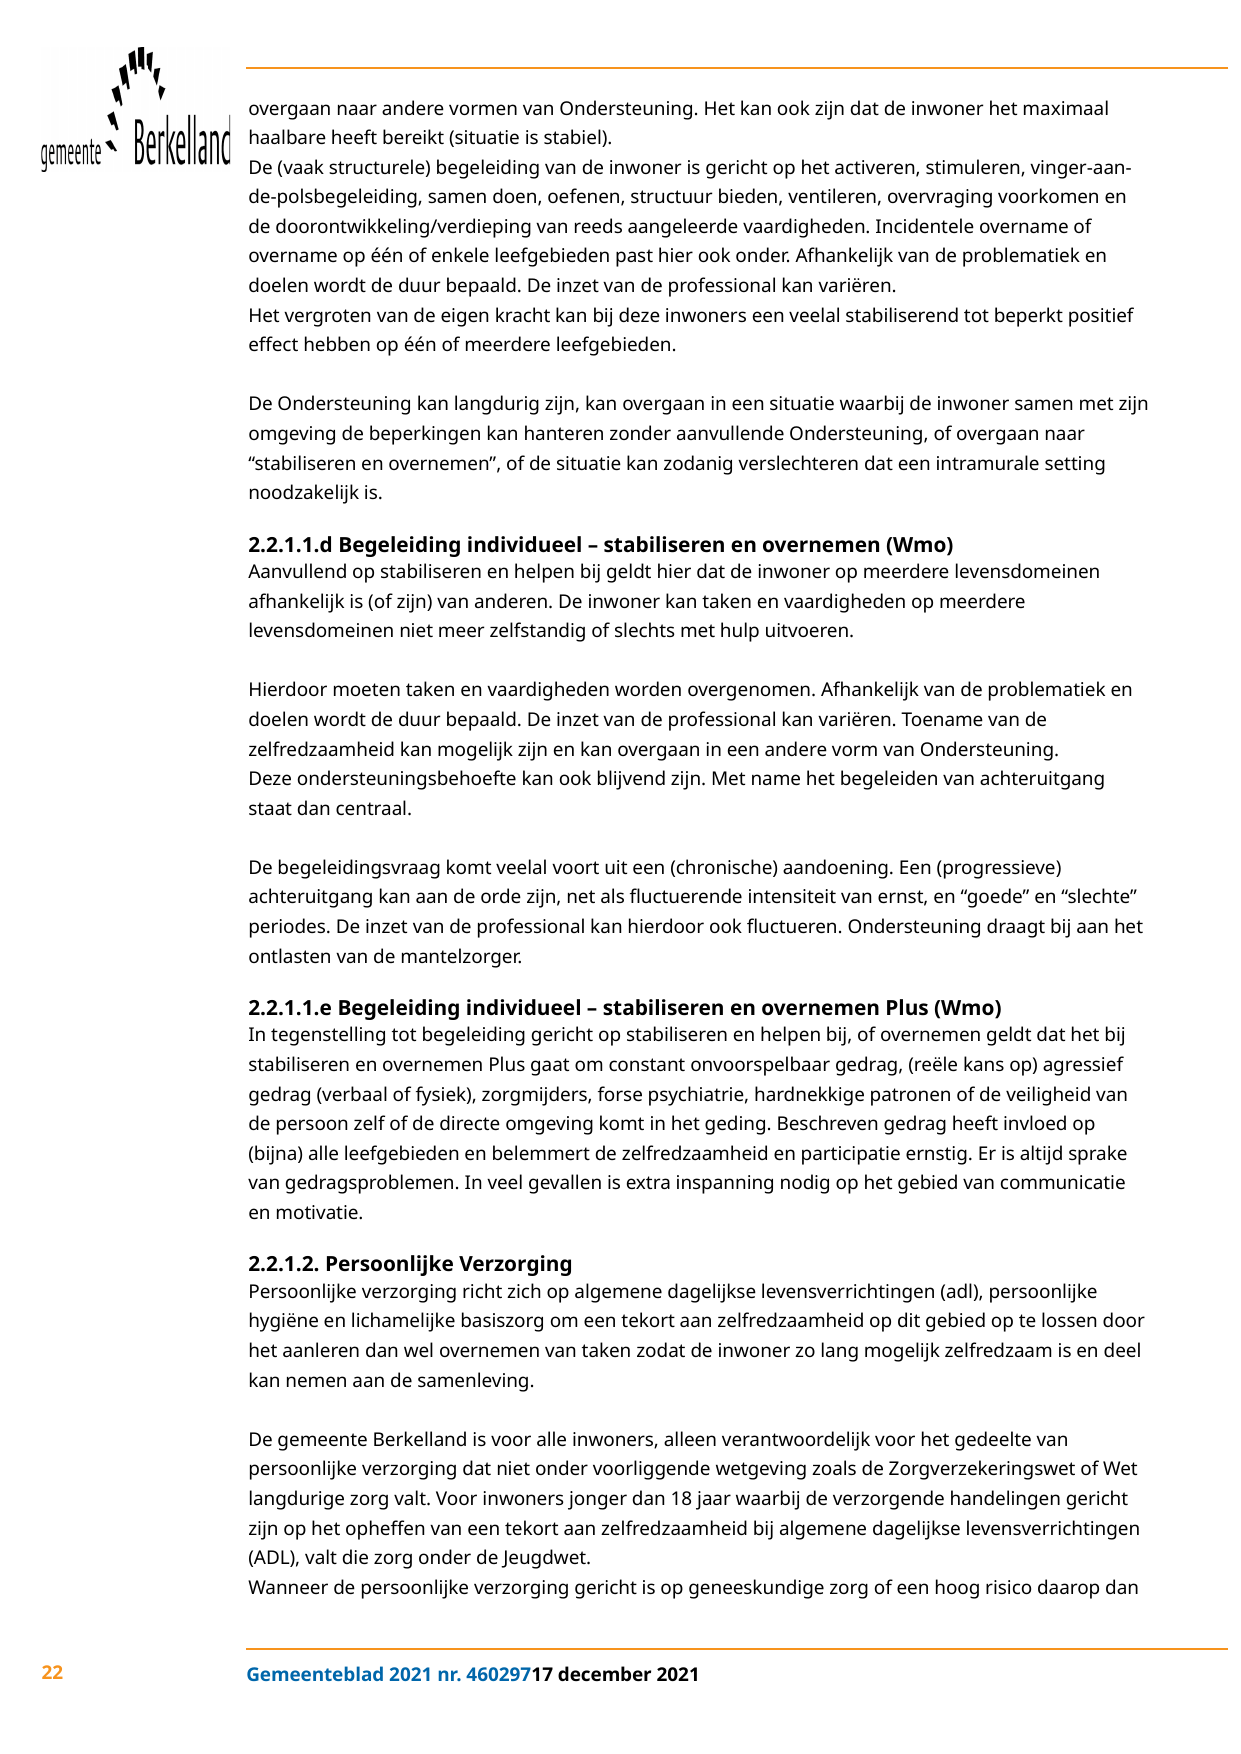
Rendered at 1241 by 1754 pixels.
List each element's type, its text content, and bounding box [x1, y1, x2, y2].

text De (vaak structurele) begeleiding van de inwoner is gericht op het activeren, stimuleren, vinger-aan-de-polsbegeleiding, samen doen, oefenen, structuur bieden, ventileren, overvraging voorkomen en de doorontwikkeling/verdieping van reeds aangeleerde vaardigheden. Incidentele overname of overname op één of enkele leefgebieden past hier ook onder. Afhankelijk van de problematiek en doelen wordt de duur bepaald. De inzet van de professional kan variëren. [248, 154, 1152, 298]
picture [41, 47, 231, 172]
text 2.2.1.2. Persoonlijke Verzorging [248, 1249, 1152, 1278]
text Het vergroten van de eigen kracht kan bij deze inwoners een veelal stabiliserend tot beperkt positief effect hebben op één of meerdere leefgebieden. [248, 302, 1152, 357]
text 2.2.1.1.d Begeleiding individueel – stabiliseren en overnemen (Wmo) [248, 530, 1152, 558]
text overgaan naar andere vormen van Ondersteuning. Het kan ook zijn dat de inwoner het maximaal haalbare heeft bereikt (situatie is stabiel). [248, 95, 1152, 150]
text De begeleidingsvraag komt veelal voort uit een (chronische) aandoening. Een (progressieve) achteruitgang kan aan de orde zijn, net als fluctuerende intensiteit van ernst, en “goede” en “slechte” periodes. De inzet van de professional kan hierdoor ook fluctueren. Ondersteuning draagt bij aan het ontlasten van de mantelzorger. [248, 854, 1152, 968]
text Deze ondersteuningsbehoefte kan ook blijvend zijn. Met name het begeleiden van achteruitgang staat dan centraal. [248, 765, 1152, 821]
text Persoonlijke verzorging richt zich op algemene dagelijkse levensverrichtingen (adl), persoonlijke hygiëne en lichamelijke basiszorg om een tekort aan zelfredzaamheid op dit gebied op te lossen door het aanleren dan wel overnemen van taken zodat de inwoner zo lang mogelijk zelfredzaam is en deel kan nemen aan de samenleving. [248, 1278, 1152, 1392]
text Aanvullend op stabiliseren en helpen bij geldt hier dat de inwoner op meerdere levensdomeinen afhankelijk is (of zijn) van anderen. De inwoner kan taken en vaardigheden op meerdere levensdomeinen niet meer zelfstandig of slechts met hulp uitvoeren. [248, 558, 1152, 643]
text In tegenstelling tot begeleiding gericht op stabiliseren en helpen bij, of overnemen geldt dat het bij stabiliseren en overnemen Plus gaat om constant onvoorspelbaar gedrag, (reële kans op) agressief gedrag (verbaal of fysiek), zorgmijders, forse psychiatrie, hardnekkige patronen of de veiligheid van de persoon zelf of de directe omgeving komt in het geding. Beschreven gedrag heeft invloed op (bijna) alle leefgebieden en belemmert de zelfredzaamheid en participatie ernstig. Er is altijd sprake van gedragsproblemen. In veel gevallen is extra inspanning nodig op het gebied van communicatie en motivatie. [248, 1022, 1152, 1225]
text Hierdoor moeten taken en vaardigheden worden overgenomen. Afhankelijk van de problematiek en doelen wordt de duur bepaald. De inzet van de professional kan variëren. Toename van de zelfredzaamheid kan mogelijk zijn en kan overgaan in een andere vorm van Ondersteuning. [248, 677, 1152, 761]
text De Ondersteuning kan langdurig zijn, kan overgaan in een situatie waarbij de inwoner samen met zijn omgeving de beperkingen kan hanteren zonder aanvullende Ondersteuning, of overgaan naar “stabiliseren en overnemen”, of de situatie kan zodanig verslechteren dat een intramurale setting noodzakelijk is. [248, 391, 1152, 505]
text Wanneer de persoonlijke verzorging gericht is op geneeskundige zorg of een hoog risico daarop dan [248, 1574, 1152, 1599]
text De gemeente Berkelland is voor alle inwoners, alleen verantwoordelijk voor het gedeelte van persoonlijke verzorging dat niet onder voorliggende wetgeving zoals de Zorgverzekeringswet of Wet langdurige zorg valt. Voor inwoners jonger dan 18 jaar waarbij de verzorgende handelingen gericht zijn op het opheffen van een tekort aan zelfredzaamheid bij algemene dagelijkse levensverrichtingen (ADL), valt die zorg onder de Jeugdwet. [248, 1426, 1152, 1570]
text 2.2.1.1.e Begeleiding individueel – stabiliseren en overnemen Plus (Wmo) [248, 993, 1152, 1022]
